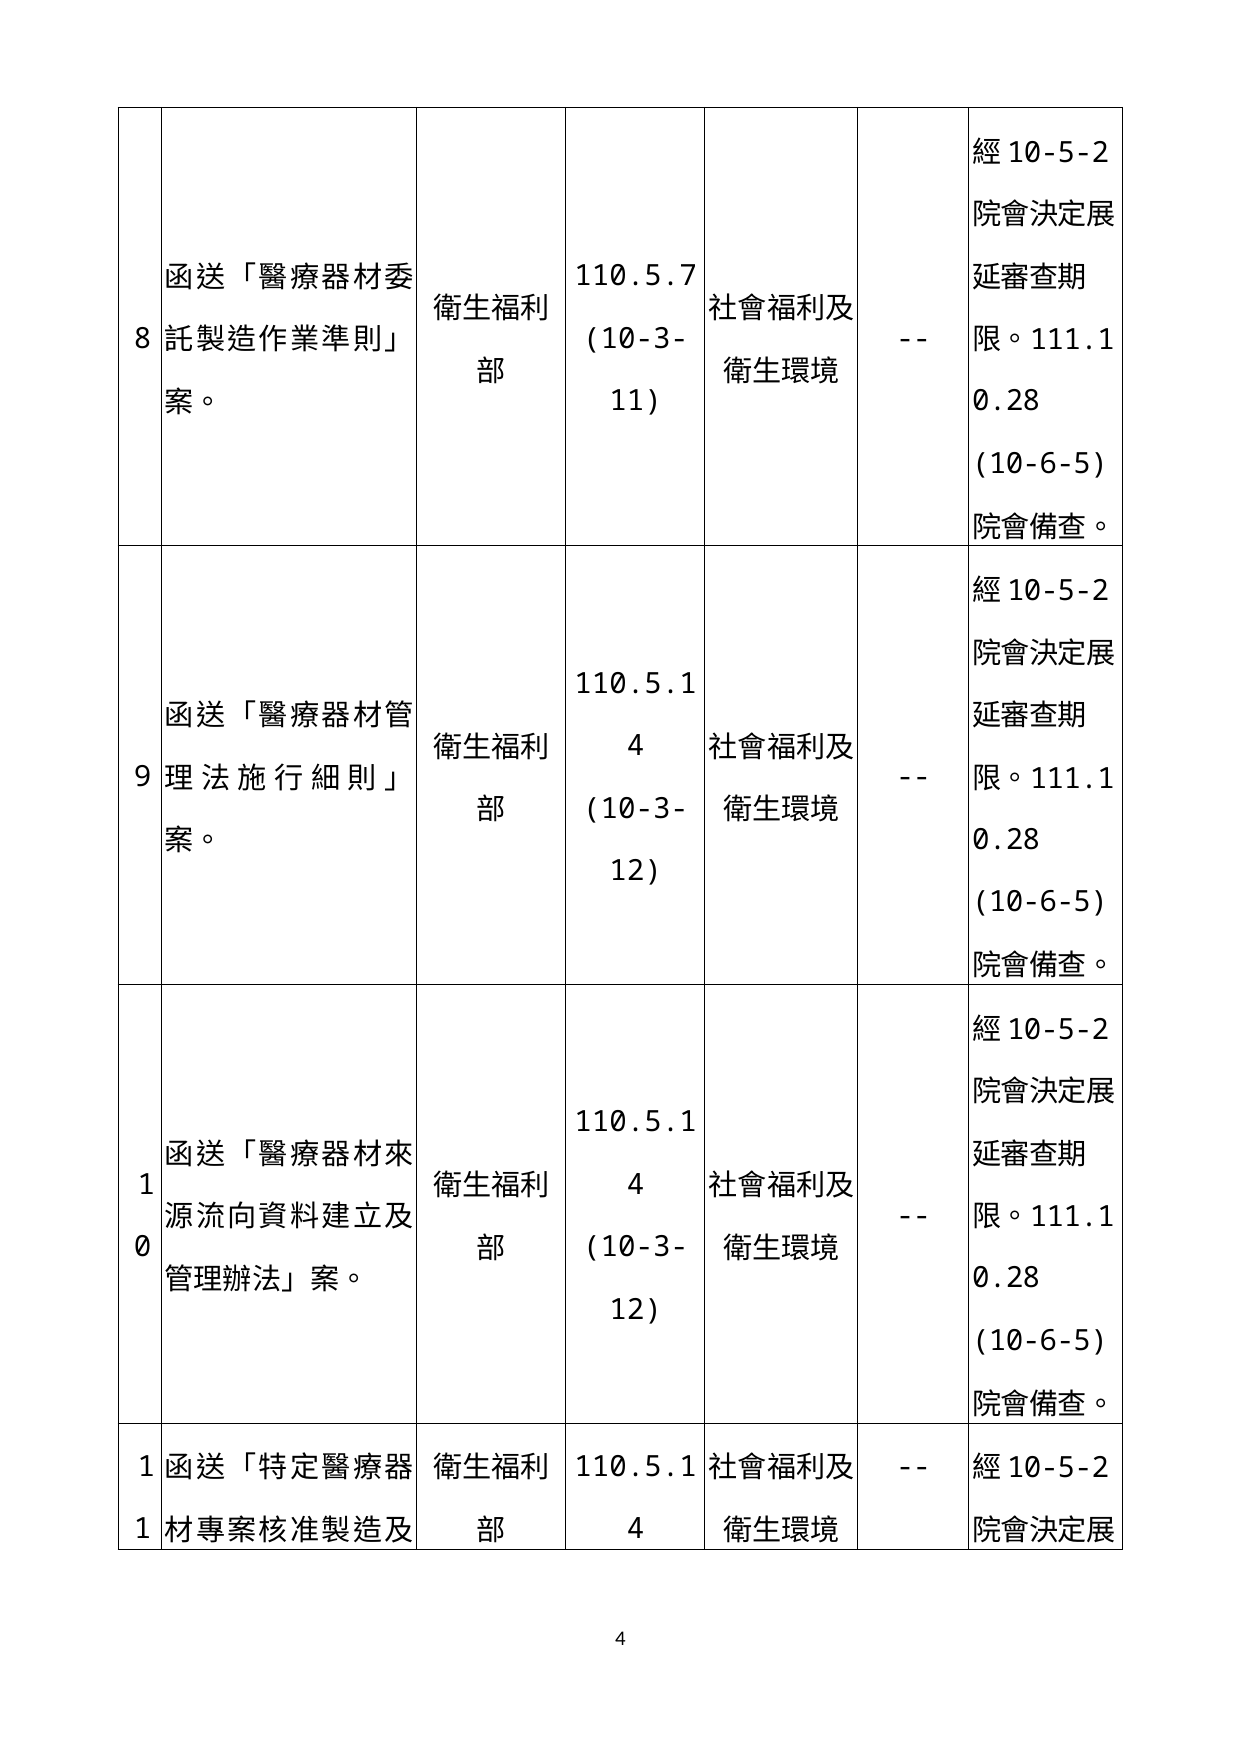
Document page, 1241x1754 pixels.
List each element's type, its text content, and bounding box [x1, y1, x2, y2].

table_cell 社會福利及衛生環境 [705, 985, 857, 1422]
table_cell -- [858, 108, 968, 545]
table_cell -- [858, 1424, 968, 1548]
table_cell 函送「醫療器材來源流向資料建立及管理辦法」案。 [162, 985, 416, 1422]
table_cell [119, 985, 161, 1422]
table_cell 衛生福利部 [417, 108, 565, 545]
table_cell 110.5.7 (10-3-11) [566, 108, 704, 545]
table_cell [119, 108, 161, 545]
table_cell 衛生福利部 [417, 1424, 565, 1548]
table_cell 函送「特定醫療器材專案核准製造及 [162, 1424, 416, 1548]
table_cell 經10-5-2院會決定展延審查期限。111.10.28 (10-6-5) 院會備查。 [969, 546, 1122, 984]
table_cell 社會福利及衛生環境 [705, 1424, 857, 1548]
table_cell 衛生福利部 [417, 546, 565, 984]
table_cell 社會福利及衛生環境 [705, 546, 857, 984]
table_cell [119, 1424, 161, 1548]
table_cell 衛生福利部 [417, 985, 565, 1422]
table_cell 經10-5-2院會決定展 [969, 1424, 1122, 1548]
table_cell 經10-5-2院會決定展延審查期限。111.10.28 (10-6-5) 院會備查。 [969, 985, 1122, 1422]
table_cell -- [858, 985, 968, 1422]
table_cell 110.5.14 (10-3-12) [566, 985, 704, 1422]
table_cell 經10-5-2院會決定展延審查期限。111.10.28 (10-6-5) 院會備查。 [969, 108, 1122, 545]
table_cell 110.5.14 [566, 1424, 704, 1548]
table_cell 函送「醫療器材管理法施行細則」案。 [162, 546, 416, 984]
table_cell -- [858, 546, 968, 984]
table_cell [119, 546, 161, 984]
table_cell 函送「醫療器材委託製造作業準則」案。 [162, 108, 416, 545]
table_cell 社會福利及衛生環境 [705, 108, 857, 545]
table_cell 110.5.14 (10-3-12) [566, 546, 704, 984]
